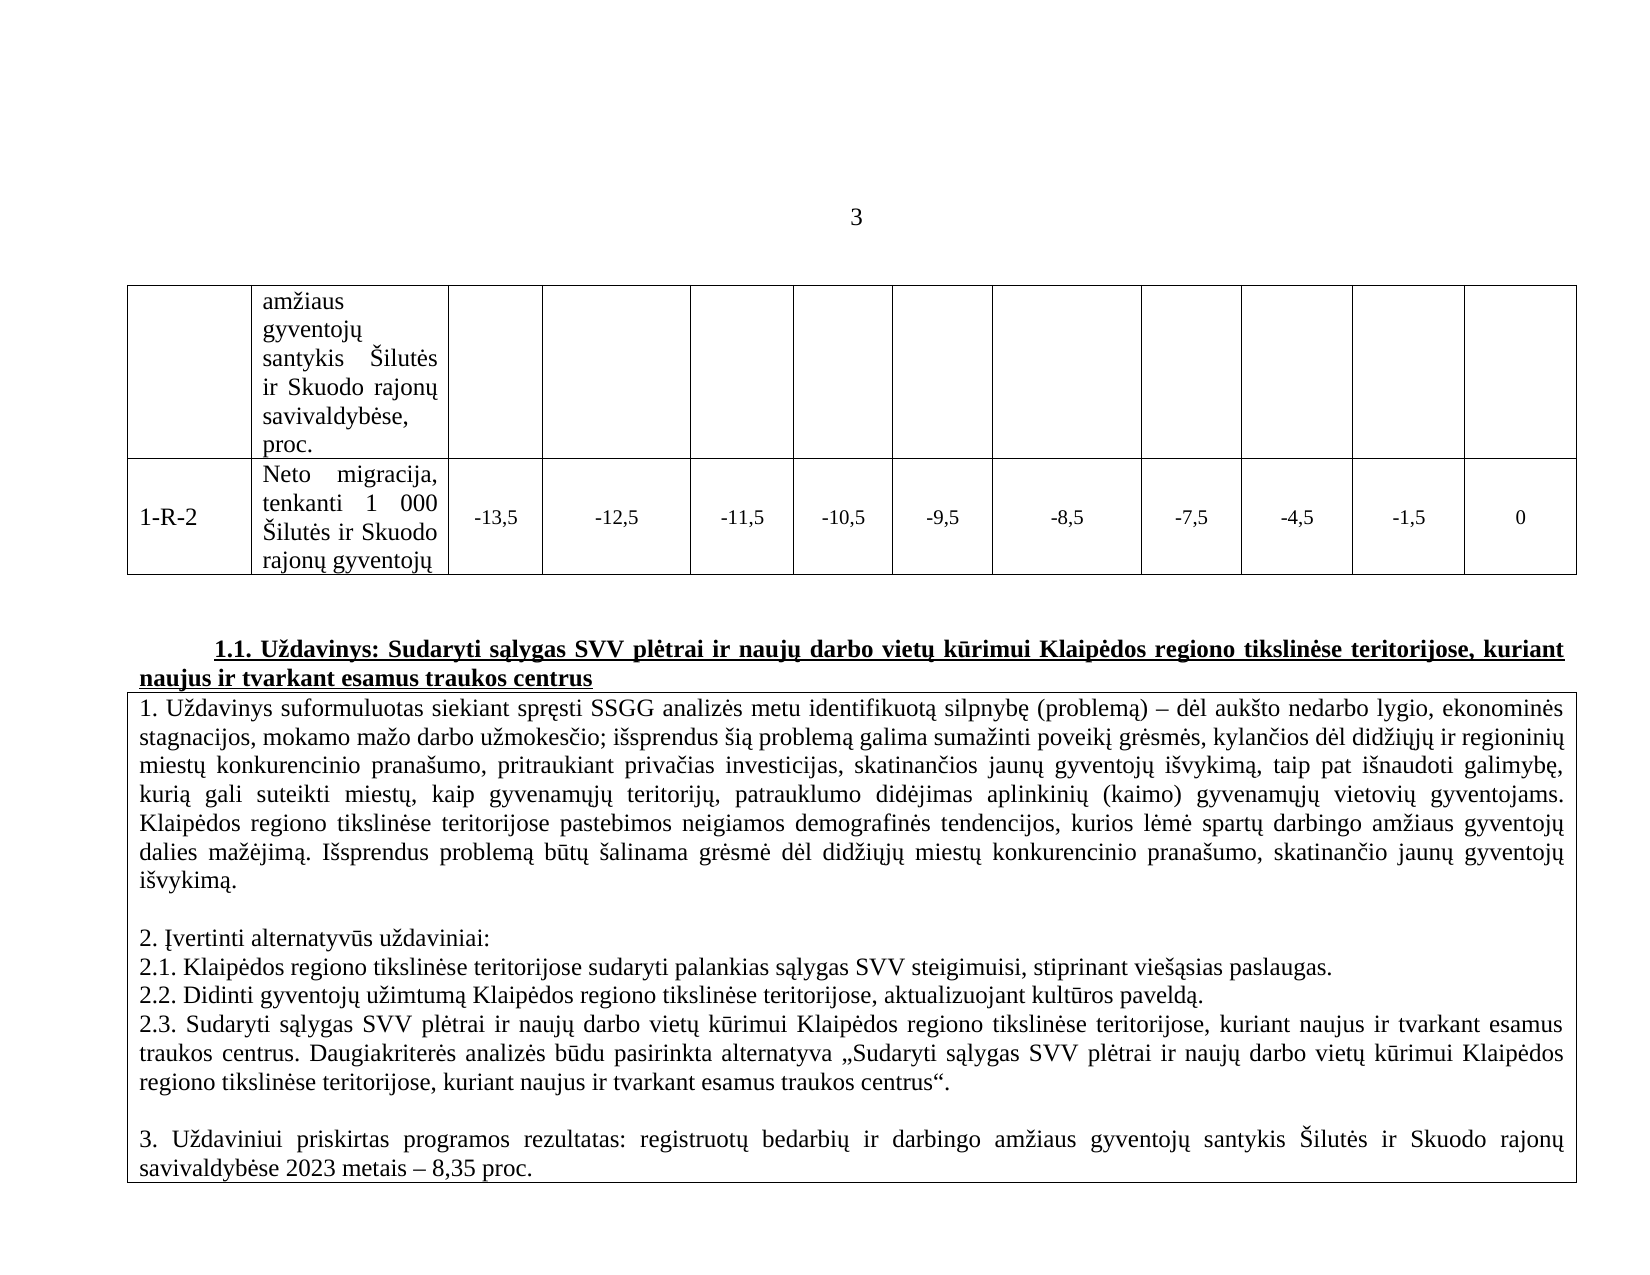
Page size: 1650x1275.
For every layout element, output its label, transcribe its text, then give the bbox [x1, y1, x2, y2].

table_cell [993, 286, 1141, 458]
table_cell 1. Uždavinys suformuluotas siekiant spręsti SSGG analizės metu identifikuotą silpnybę (problemą) – dėl aukšto nedarbo lygio, ekonominės stagnacijos, mokamo mažo darbo užmokesčio; išsprendus šią problemą galima sumažinti poveikį grėsmės, kylančios dėl didžiųjų ir regioninių miestų konkurencinio pranašumo, pritraukiant privačias investicijas, skatinančios jaunų gyventojų išvykimą, taip pat išnaudoti galimybę, kurią gali suteikti miestų, kaip gyvenamųjų teritorijų, patrauklumo didėjimas aplinkinių (kaimo) gyvenamųjų vietovių gyventojams. Klaipėdos regiono tikslinėse teritorijose pastebimos neigiamos demografinės tendencijos, kurios lėmė spartų darbingo amžiaus gyventojų dalies mažėjimą. Išsprendus problemą būtų šalinama grėsmė dėl didžiųjų miestų konkurencinio pranašumo, skatinančio jaunų gyventojų išvykimą. 2. Įvertinti alternatyvūs uždaviniai: 2.1. Klaipėdos regiono tikslinėse teritorijose sudaryti palankias sąlygas SVV steigimuisi, stiprinant viešąsias paslaugas. 2.2. Didinti gyventojų užimtumą Klaipėdos regiono tikslinėse teritorijose, aktualizuojant kultūros paveldą. 2.3. Sudaryti sąlygas SVV plėtrai ir naujų darbo vietų kūrimui Klaipėdos regiono tikslinėse teritorijose, kuriant naujus ir tvarkant esamus traukos centrus. Daugiakriterės analizės būdu pasirinkta alternatyva „Sudaryti sąlygas SVV plėtrai ir naujų darbo vietų kūrimui Klaipėdos regiono tikslinėse teritorijose, kuriant naujus ir tvarkant esamus traukos centrus“. 3. Uždaviniui priskirtas programos rezultatas: registruotų bedarbių ir darbingo amžiaus gyventojų santykis Šilutės ir Skuodo rajonų savivaldybėse 2023 metais – 8,35 proc. [128, 693, 1576, 1182]
table_cell 0 [1465, 459, 1576, 574]
table_cell 1-R-2 [128, 459, 251, 574]
table_cell [1142, 286, 1241, 458]
table_cell Neto migracija, tenkanti 1 000 Šilutės ir Skuodo rajonų gyventojų [252, 459, 448, 574]
table_cell -4,5 [1242, 459, 1352, 574]
table_cell [449, 286, 542, 458]
table_cell -7,5 [1142, 459, 1241, 574]
table_cell [128, 286, 251, 458]
table_cell [543, 286, 690, 458]
table_cell [1465, 286, 1576, 458]
table_cell [893, 286, 992, 458]
table_cell [1242, 286, 1352, 458]
table_cell -12,5 [543, 459, 690, 574]
table_cell -8,5 [993, 459, 1141, 574]
table_cell [794, 286, 892, 458]
table_cell -9,5 [893, 459, 992, 574]
table_cell -11,5 [691, 459, 793, 574]
table_cell 1.1. Uždavinys: Sudaryti sąlygas SVV plėtrai ir naujų darbo vietų kūrimui Klaipėdos regiono tikslinėse teritorijose, kuriant naujus ir tvarkant esamus traukos centrus [128, 575, 1577, 692]
table_cell -13,5 [449, 459, 542, 574]
table_cell [691, 286, 793, 458]
table_cell -10,5 [794, 459, 892, 574]
table_cell amžiaus gyventojų santykis Šilutės ir Skuodo rajonų savivaldybėse, proc. [252, 286, 448, 458]
table_cell -1,5 [1353, 459, 1464, 574]
table_cell [1353, 286, 1464, 458]
